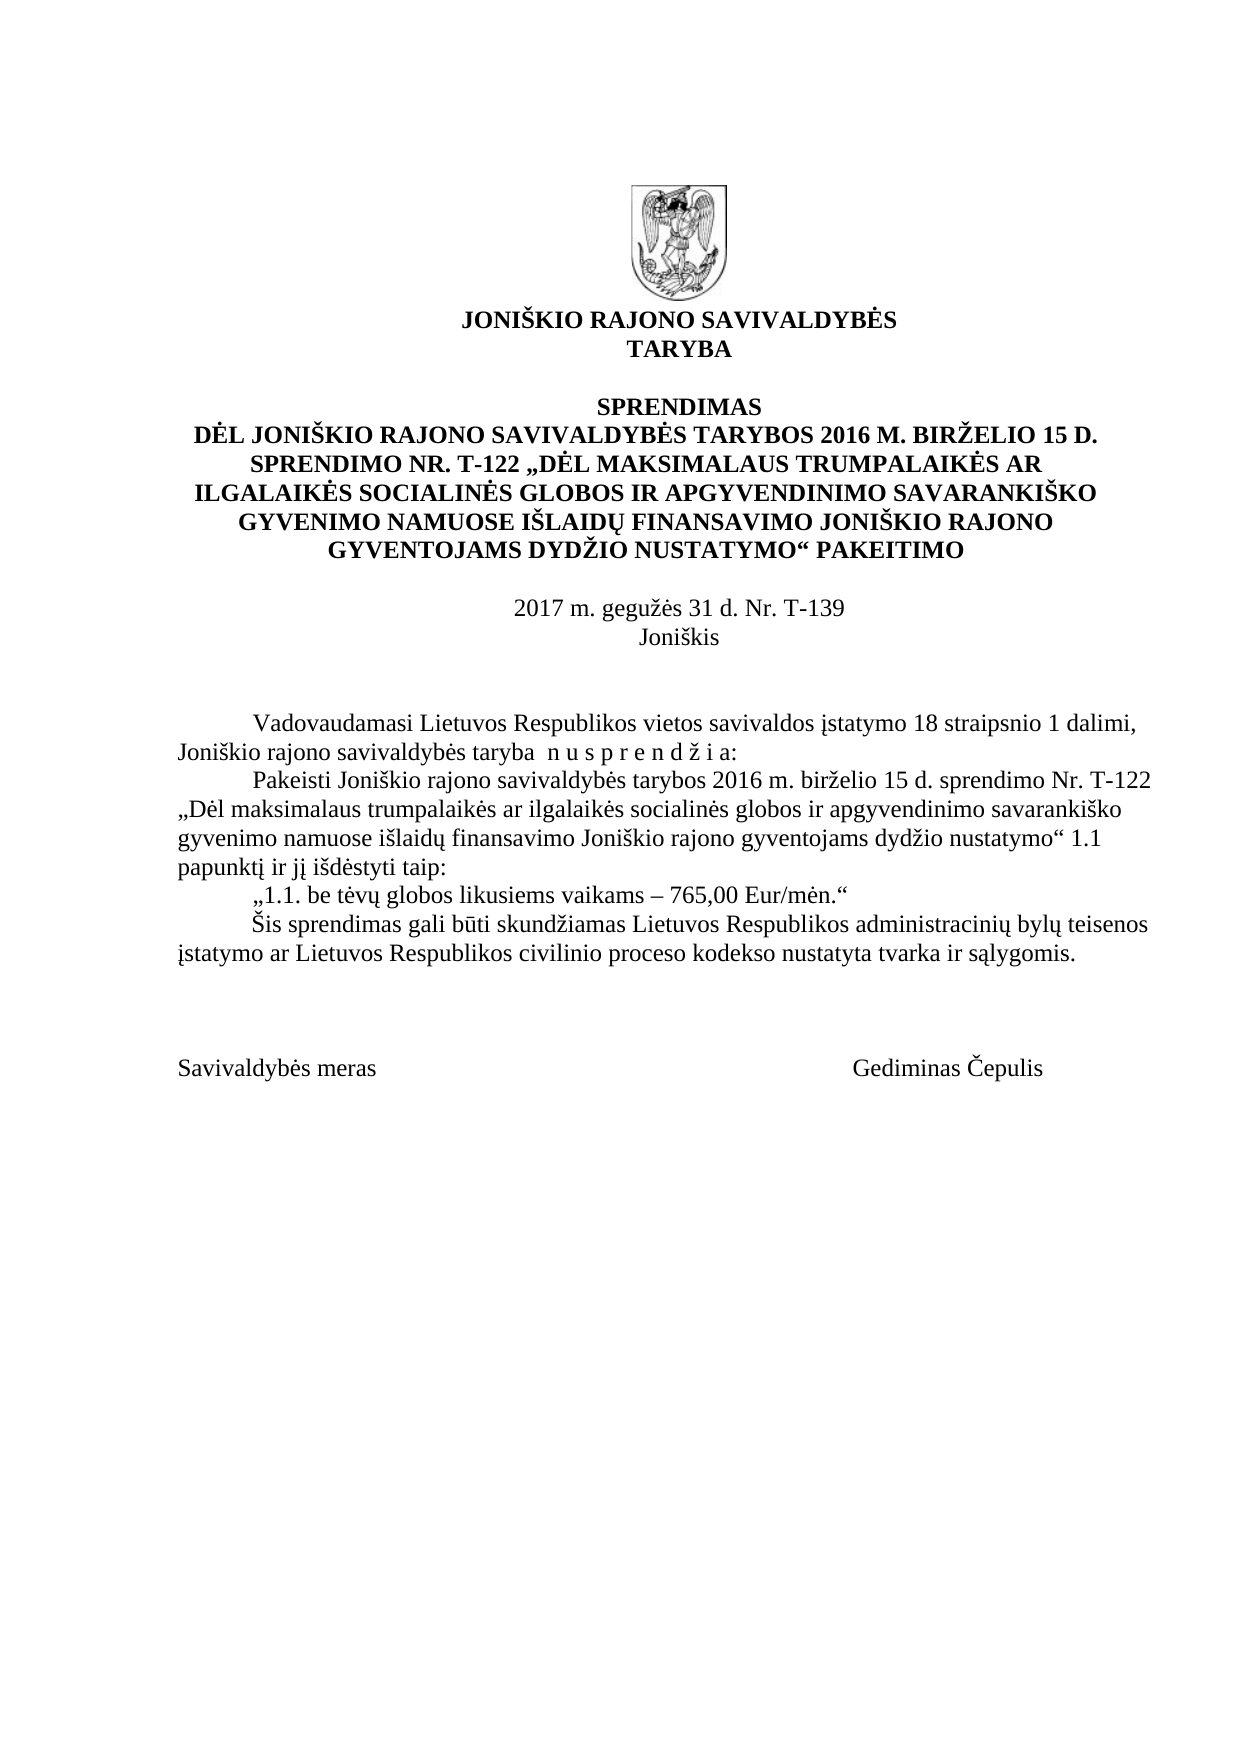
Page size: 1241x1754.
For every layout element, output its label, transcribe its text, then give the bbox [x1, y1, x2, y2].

text Joniškis [177, 622, 1181, 650]
text Joniškio rajono savivaldybės TARYBA [177, 305, 1181, 363]
text Pakeisti Joniškio rajono savivaldybės tarybos 2016 m. birželio 15 d. sprendimo Nr. T-122 „Dėl maksimalaus trumpalaikės ar ilgalaikės socialinės globos ir apgyvendinimo savarankiško gyvenimo namuose išlaidų finansavimo Joniškio rajono gyventojams dydžio nustatymo“ 1.1 papunktį ir jį išdėstyti taip: [177, 765, 1181, 880]
text „1.1. be tėvų globos likusiems vaikams – 765,00 Eur/mėn.“ [177, 880, 1181, 909]
text 2017 m. gegužės 31 d. Nr. T-139 [177, 593, 1181, 622]
text Savivaldybės meras Gediminas Čepulis [177, 1053, 1181, 1082]
text Vadovaudamasi Lietuvos Respublikos vietos savivaldos įstatymo 18 straipsnio 1 dalimi, Joniškio rajono savivaldybės taryba n u s p r e n d ž i a: [177, 708, 1181, 765]
text DĖL JONIŠKIO RAJONO SAVIVALDYBĖS TARYBOS 2016 M. BIRŽELIO 15 D. SPRENDIMO NR. T-122 „Dėl maksimalaus trumpalaikės Ar ilgalaikės socialinės globos ir APGYVENDINIMO SAVARANKIŠKO GYVENIMO NAMUOSE išlaidų finansavimo Joniškio rajono gyventojams dydžio nustatymo“ PAKEITIMO [177, 420, 1115, 564]
text Šis sprendimas gali būti skundžiamas Lietuvos Respublikos administracinių bylų teisenos įstatymo ar Lietuvos Respublikos civilinio proceso kodekso nustatyta tvarka ir sąlygomis. [177, 909, 1181, 967]
text SPRENDIMAS [177, 392, 1181, 420]
